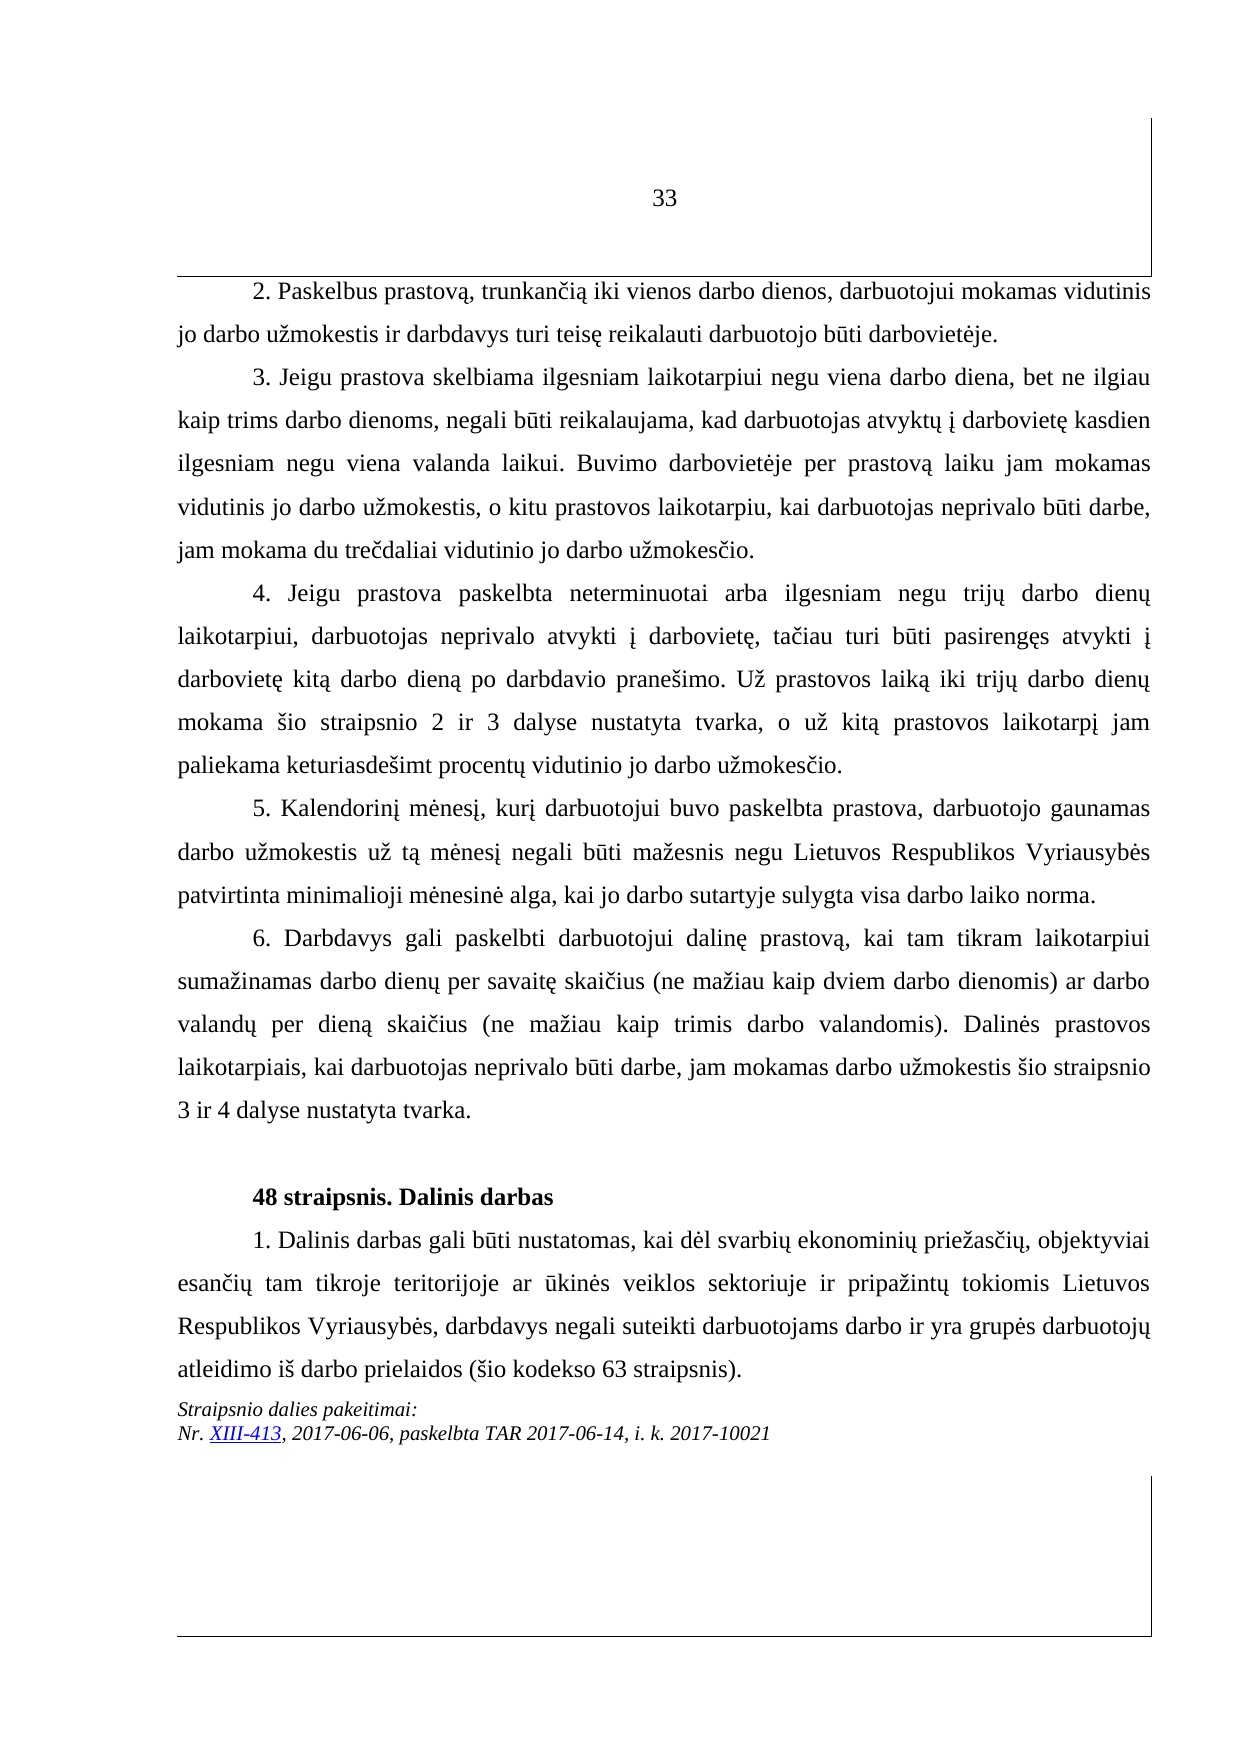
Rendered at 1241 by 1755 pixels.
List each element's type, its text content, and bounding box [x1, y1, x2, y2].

text Nr. XIII-413, 2017-06-06, paskelbta TAR 2017-06-14, i. k. 2017-10021 [177, 1421, 1152, 1445]
text 3. Jeigu prastova skelbiama ilgesniam laikotarpiui negu viena darbo diena, bet ne ilgiau kaip trims darbo dienoms, negali būti reikalaujama, kad darbuotojas atvyktų į darbovietę kasdien ilgesniam negu viena valanda laikui. Buvimo darbovietėje per prastovą laiku jam mokamas vidutinis jo darbo užmokestis, o kitu prastovos laikotarpiu, kai darbuotojas neprivalo būti darbe, jam mokama du trečdaliai vidutinio jo darbo užmokesčio. [177, 362, 1152, 563]
text 6. Darbdavys gali paskelbti darbuotojui dalinę prastovą, kai tam tikram laikotarpiui sumažinamas darbo dienų per savaitę skaičius (ne mažiau kaip dviem darbo dienomis) ar darbo valandų per dieną skaičius (ne mažiau kaip trimis darbo valandomis). Dalinės prastovos laikotarpiais, kai darbuotojas neprivalo būti darbe, jam mokamas darbo užmokestis šio straipsnio 3 ir 4 dalyse nustatyta tvarka. [177, 923, 1152, 1124]
text Straipsnio dalies pakeitimai: [177, 1397, 1152, 1421]
text 1. Dalinis darbas gali būti nustatomas, kai dėl svarbių ekonominių priežasčių, objektyviai esančių tam tikroje teritorijoje ar ūkinės veiklos sektoriuje ir pripažintų tokiomis Lietuvos Respublikos Vyriausybės, darbdavys negali suteikti darbuotojams darbo ir yra grupės darbuotojų atleidimo iš darbo prielaidos (šio kodekso 63 straipsnis). [177, 1225, 1152, 1383]
text 4. Jeigu prastova paskelbta neterminuotai arba ilgesniam negu trijų darbo dienų laikotarpiui, darbuotojas neprivalo atvykti į darbovietę, tačiau turi būti pasirengęs atvykti į darbovietę kitą darbo dieną po darbdavio pranešimo. Už prastovos laiką iki trijų darbo dienų mokama šio straipsnio 2 ir 3 dalyse nustatyta tvarka, o už kitą prastovos laikotarpį jam paliekama keturiasdešimt procentų vidutinio jo darbo užmokesčio. [177, 578, 1152, 779]
text 48 straipsnis. Dalinis darbas [177, 1182, 1152, 1210]
text 2. Paskelbus prastovą, trunkančią iki vienos darbo dienos, darbuotojui mokamas vidutinis jo darbo užmokestis ir darbdavys turi teisę reikalauti darbuotojo būti darbovietėje. [177, 276, 1152, 348]
text 5. Kalendorinį mėnesį, kurį darbuotojui buvo paskelbta prastova, darbuotojo gaunamas darbo užmokestis už tą mėnesį negali būti mažesnis negu Lietuvos Respublikos Vyriausybės patvirtinta minimalioji mėnesinė alga, kai jo darbo sutartyje sulygta visa darbo laiko norma. [177, 793, 1152, 908]
